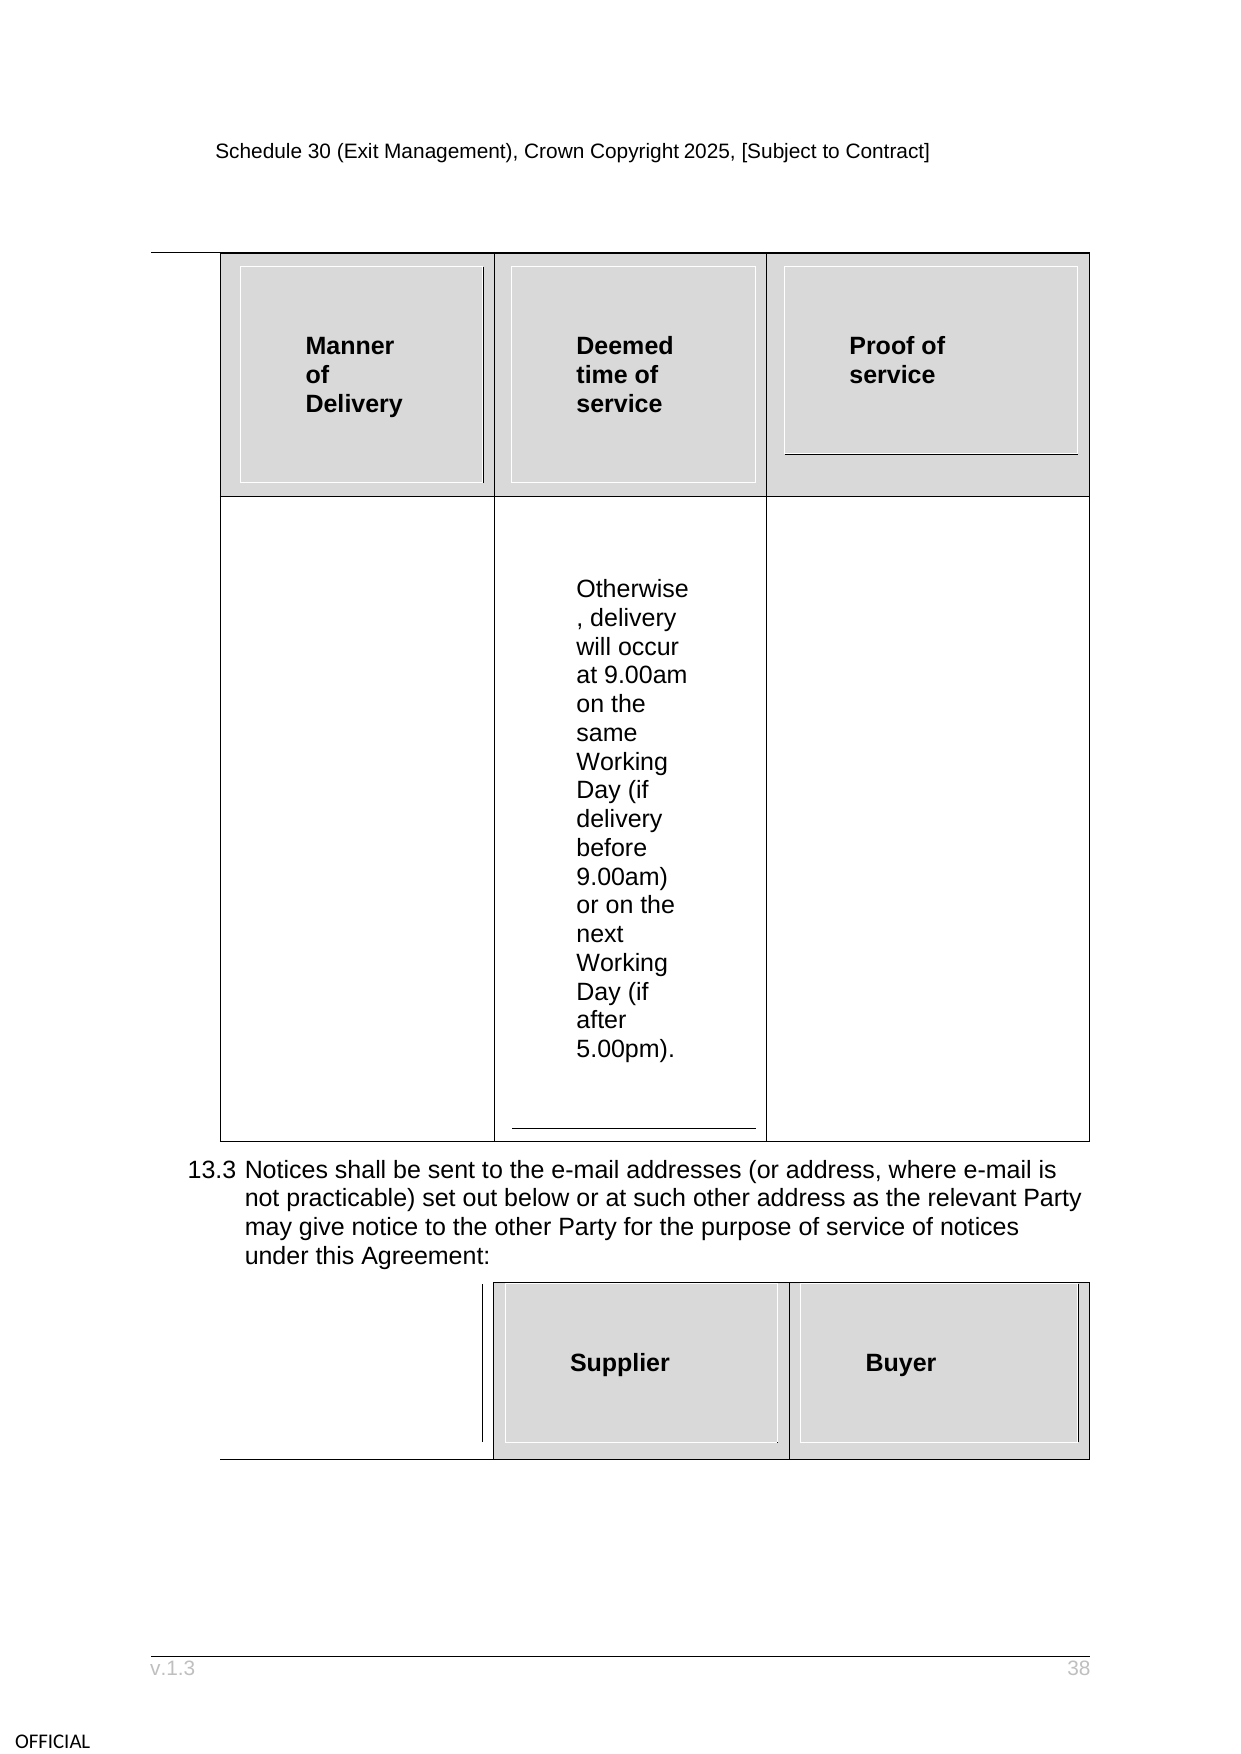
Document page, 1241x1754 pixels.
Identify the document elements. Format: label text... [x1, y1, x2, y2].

table_header Proof of service [767, 254, 1089, 496]
table_header Buyer [790, 1283, 1089, 1459]
table_cell [767, 497, 1089, 1141]
list Notices shall be sent to the e-mail addresses (or address, where e-mail is not practicable) set out below or at such other address as the relevant Party may give notice to the other Party for the purpose of service of notices under this Agreement: [187, 1154, 1090, 1269]
table_cell Otherwise, delivery will occur at 9.00am on the same Working Day (if delivery before 9.00am) or on the next Working Day (if after 5.00pm). [495, 497, 766, 1141]
table_header [220, 1282, 493, 1459]
table_header Supplier [494, 1283, 789, 1459]
table_header Manner of Delivery [221, 254, 494, 496]
table_cell [221, 497, 494, 1141]
table_header Deemed time of service [495, 254, 766, 496]
